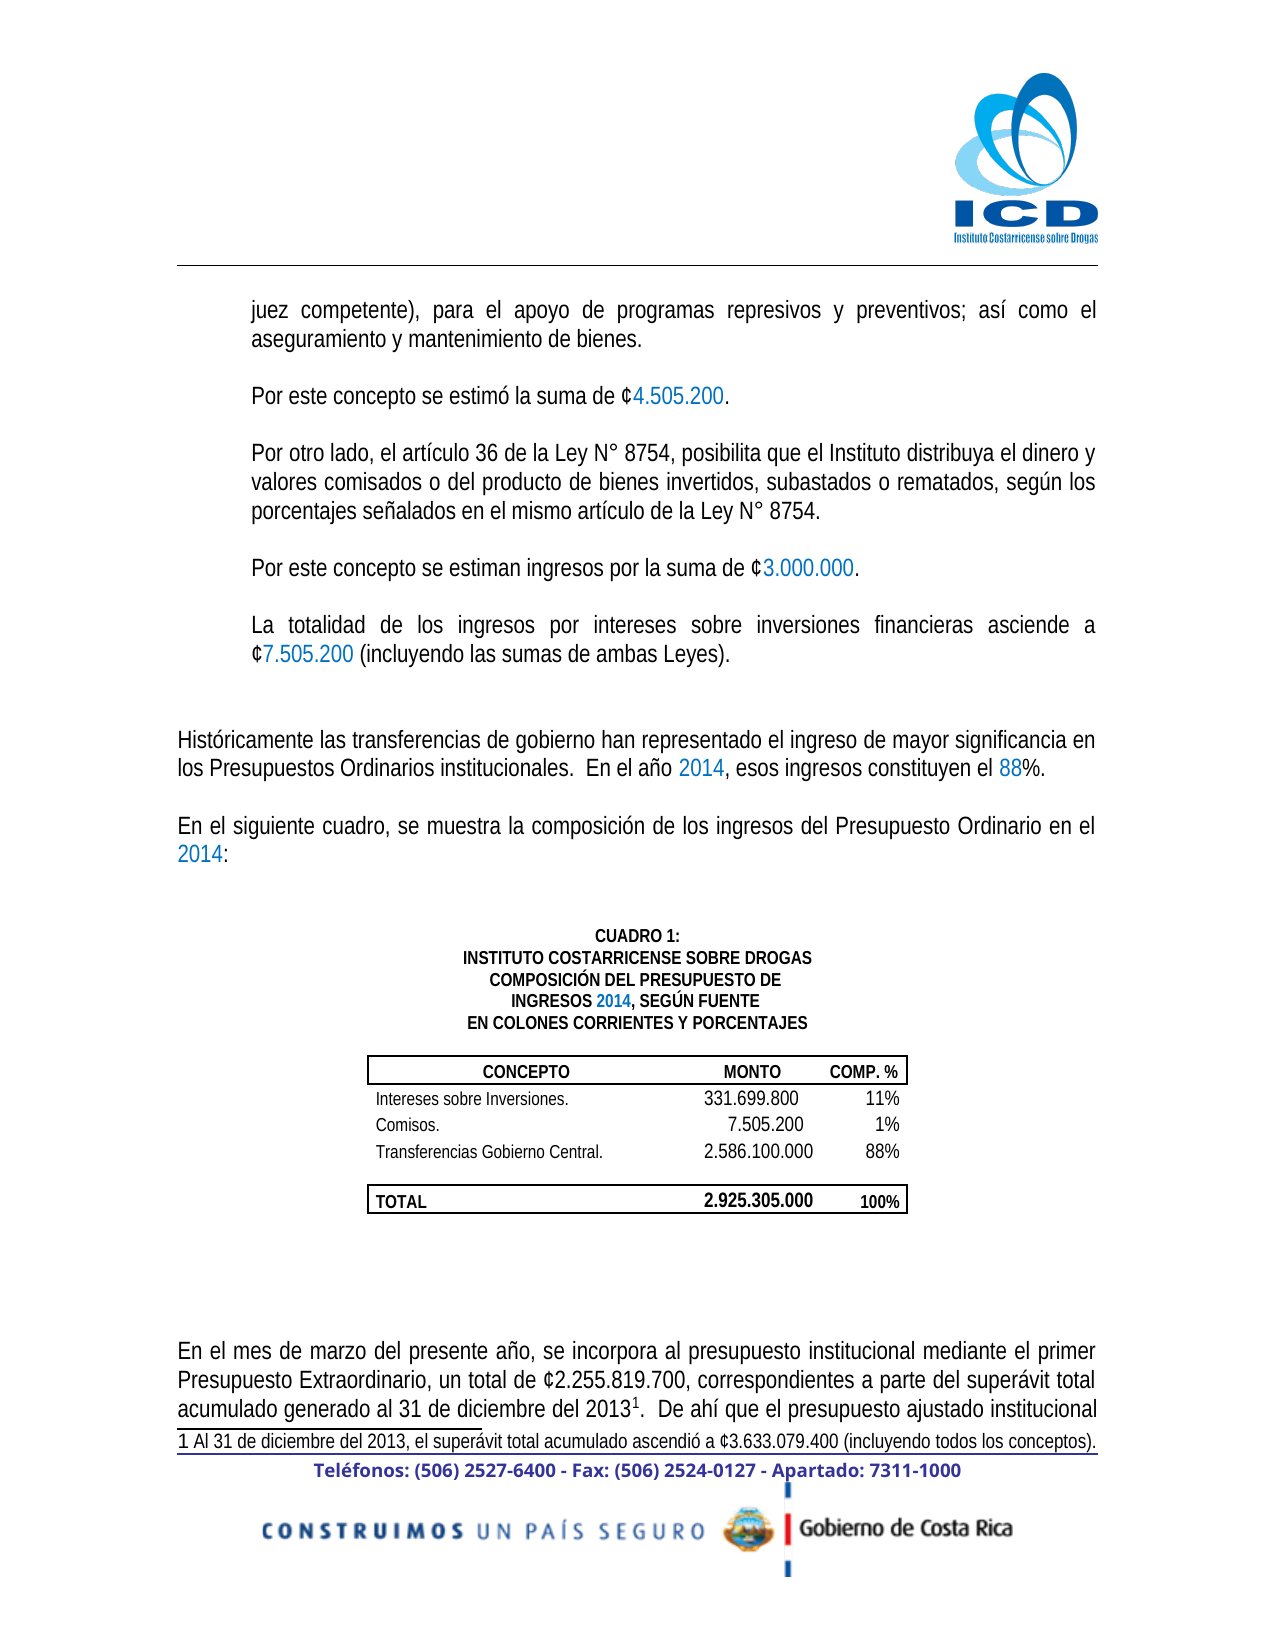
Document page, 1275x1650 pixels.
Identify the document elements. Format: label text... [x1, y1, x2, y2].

text Por otro lado, el artículo 36 de la Ley N° 8754, posibilita que el Instituto distribuya el dinero y valores comisados o del producto de bienes invertidos, subastados o rematados, según los porcentajes señalados en el mismo artículo de la Ley N° 8754. [251, 438, 1098, 524]
table_cell [820, 1163, 907, 1184]
text EN COLONES CORRIENTES Y PORCENTAJES [177, 1012, 1098, 1033]
table_cell 88% [820, 1136, 907, 1162]
text INSTITUTO COSTARRICENSE SOBRE DROGAS [177, 947, 1098, 968]
table_cell TOTAL [369, 1186, 684, 1212]
table_cell 11% [820, 1085, 907, 1109]
table_cell 1% [820, 1109, 907, 1136]
text Históricamente las transferencias de gobierno han representado el ingreso de mayor significancia en los Presupuestos Ordinarios institucionales. En el año 2014, esos ingresos constituyen el 88%. [177, 725, 1098, 782]
table_cell Transferencias Gobierno Central. [368, 1136, 684, 1162]
table_cell Comisos. [368, 1109, 684, 1136]
table_cell 2.586.100.000 [684, 1136, 820, 1162]
text En el siguiente cuadro, se muestra la composición de los ingresos del Presupuesto Ordinario en el 2014: [177, 811, 1098, 868]
text Al 31 de diciembre del 2013, el superávit total acumulado ascendió a ¢3.633.079.400 (incluyendo todos los conceptos). [177, 1429, 1098, 1453]
text COMPOSICIÓN DEL PRESUPUESTO DE [177, 968, 1098, 990]
text Por este concepto se estimó la suma de ¢4.505.200. [251, 381, 1098, 410]
text INGRESOS 2014, SEGÚN FUENTE [177, 990, 1098, 1012]
table_cell Intereses sobre Inversiones. [368, 1085, 684, 1109]
table_cell 331.699.800 [684, 1085, 820, 1109]
table_cell 2.925.305.000 [684, 1186, 820, 1212]
text En el mes de marzo del presente año, se incorpora al presupuesto institucional mediante el primer Presupuesto Extraordinario, un total de ¢2.255.819.700, correspondientes a parte del superávit total acumulado generado al 31 de diciembre del 2013. De ahí que el presupuesto ajustado institucional [177, 1336, 1098, 1422]
table_cell [368, 1163, 684, 1184]
text La totalidad de los ingresos por intereses sobre inversiones financieras asciende a ¢7.505.200 (incluyendo las sumas de ambas Leyes). [251, 610, 1098, 667]
table_cell 100% [820, 1186, 906, 1212]
text Por este concepto se estiman ingresos por la suma de ¢3.000.000. [177, 553, 1098, 582]
text CUADRO 1: [177, 925, 1098, 947]
table_cell [684, 1163, 820, 1184]
table_header COMP. % [820, 1057, 906, 1083]
table_header MONTO [684, 1057, 820, 1083]
table_cell 7.505.200 [684, 1109, 820, 1136]
text juez competente), para el apoyo de programas represivos y preventivos; así como el aseguramiento y mantenimiento de bienes. [251, 295, 1098, 352]
table_header CONCEPTO [369, 1057, 684, 1083]
